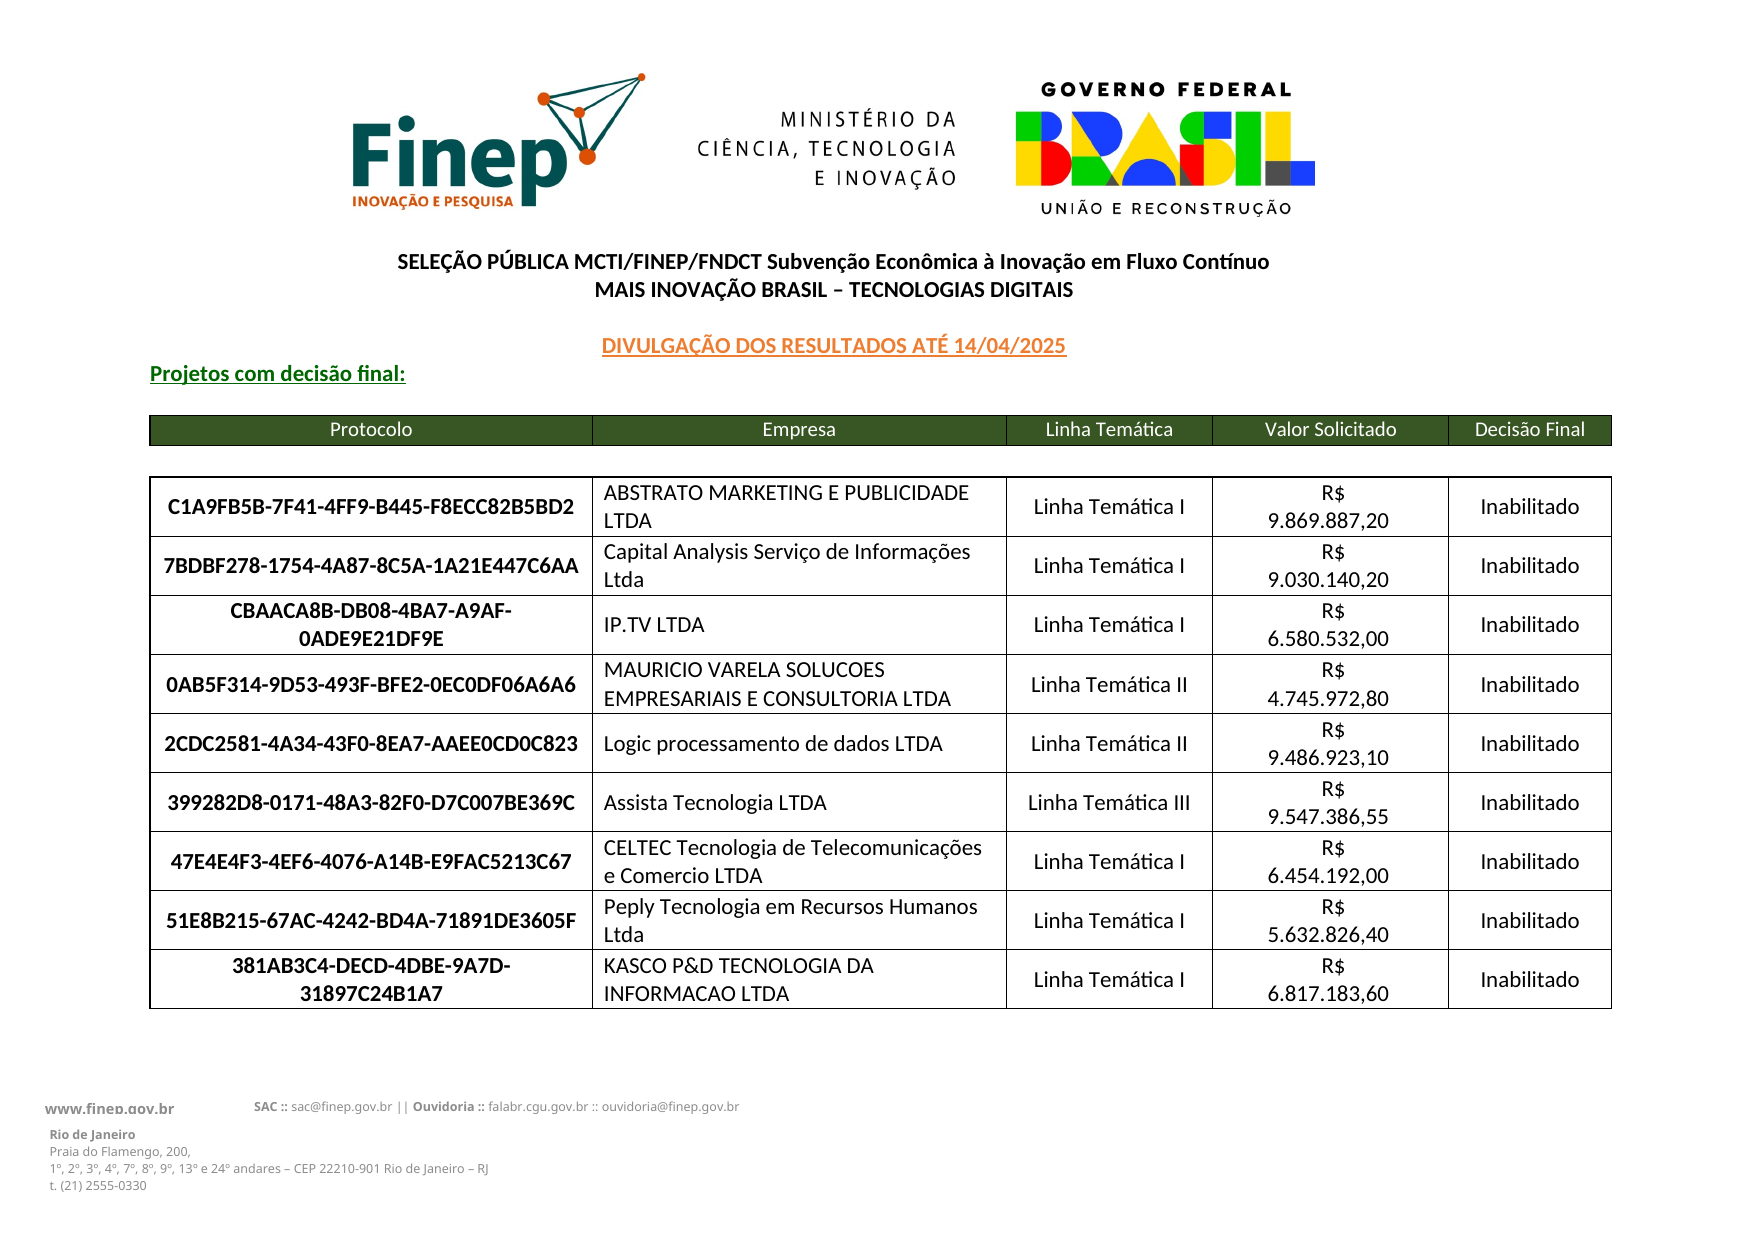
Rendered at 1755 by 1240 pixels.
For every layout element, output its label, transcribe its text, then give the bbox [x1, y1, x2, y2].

table_cell Inabilitado [1449, 950, 1611, 1008]
table_cell R$ 6.580.532,00 [1213, 596, 1448, 654]
table_cell R$ 4.745.972,80 [1213, 655, 1448, 713]
table_cell Assista Tecnologia LTDA [593, 773, 1006, 831]
table_cell 2CDC2581-4A34-43F0-8EA7-AAEE0CD0C823 [151, 714, 592, 772]
table_cell IP.TV LTDA [593, 596, 1006, 654]
table_cell Linha Temática III [1007, 773, 1212, 831]
table_cell Inabilitado [1449, 596, 1611, 654]
table_cell C1A9FB5B-7F41-4FF9-B445-F8ECC82B5BD2 [151, 478, 592, 536]
table_cell R$ 9.547.386,55 [1213, 773, 1448, 831]
table_cell Linha Temática II [1007, 655, 1212, 713]
table_cell Inabilitado [1449, 832, 1611, 890]
table_cell Peply Tecnologia em Recursos Humanos Ltda [593, 891, 1006, 949]
table_cell R$ 5.632.826,40 [1213, 891, 1448, 949]
table_cell R$ 9.486.923,10 [1213, 714, 1448, 772]
table_cell 47E4E4F3-4EF6-4076-A14B-E9FAC5213C67 [151, 832, 592, 890]
table_cell ABSTRATO MARKETING E PUBLICIDADE LTDA [593, 478, 1006, 536]
table_cell Linha Temática I [1007, 832, 1212, 890]
table_cell Linha Temática I [1007, 478, 1212, 536]
table_cell R$ 6.454.192,00 [1213, 832, 1448, 890]
table_cell CELTEC Tecnologia de Telecomunicações e Comercio LTDA [593, 832, 1006, 890]
table_cell 51E8B215-67AC-4242-BD4A-71891DE3605F [151, 891, 592, 949]
table_cell Capital Analysis Serviço de Informações Ltda [593, 537, 1006, 594]
table_cell R$ 9.869.887,20 [1213, 478, 1448, 536]
table_cell Inabilitado [1449, 891, 1611, 949]
table_cell Inabilitado [1449, 478, 1611, 536]
table_cell Inabilitado [1449, 773, 1611, 831]
table_cell R$ 6.817.183,60 [1213, 950, 1448, 1008]
table_cell 7BDBF278-1754-4A87-8C5A-1A21E447C6AA [151, 537, 592, 594]
table_cell Inabilitado [1449, 537, 1611, 594]
table_cell R$ 9.030.140,20 [1213, 537, 1448, 594]
table_cell 0AB5F314-9D53-493F-BFE2-0EC0DF06A6A6 [151, 655, 592, 713]
table_cell 399282D8-0171-48A3-82F0-D7C007BE369C [151, 773, 592, 831]
table_cell Inabilitado [1449, 714, 1611, 772]
table_cell Linha Temática I [1007, 596, 1212, 654]
table_cell Linha Temática I [1007, 891, 1212, 949]
table_cell KASCO P&D TECNOLOGIA DA INFORMACAO LTDA [593, 950, 1006, 1008]
table_cell MAURICIO VARELA SOLUCOES EMPRESARIAIS E CONSULTORIA LTDA [593, 655, 1006, 713]
table_cell Linha Temática I [1007, 537, 1212, 594]
table_cell Inabilitado [1449, 655, 1611, 713]
table_cell Logic processamento de dados LTDA [593, 714, 1006, 772]
table_cell Linha Temática I [1007, 950, 1212, 1008]
table_cell Linha Temática II [1007, 714, 1212, 772]
table_cell CBAACA8B-DB08-4BA7-A9AF-0ADE9E21DF9E [151, 596, 592, 654]
table_cell 381AB3C4-DECD-4DBE-9A7D-31897C24B1A7 [151, 950, 592, 1008]
